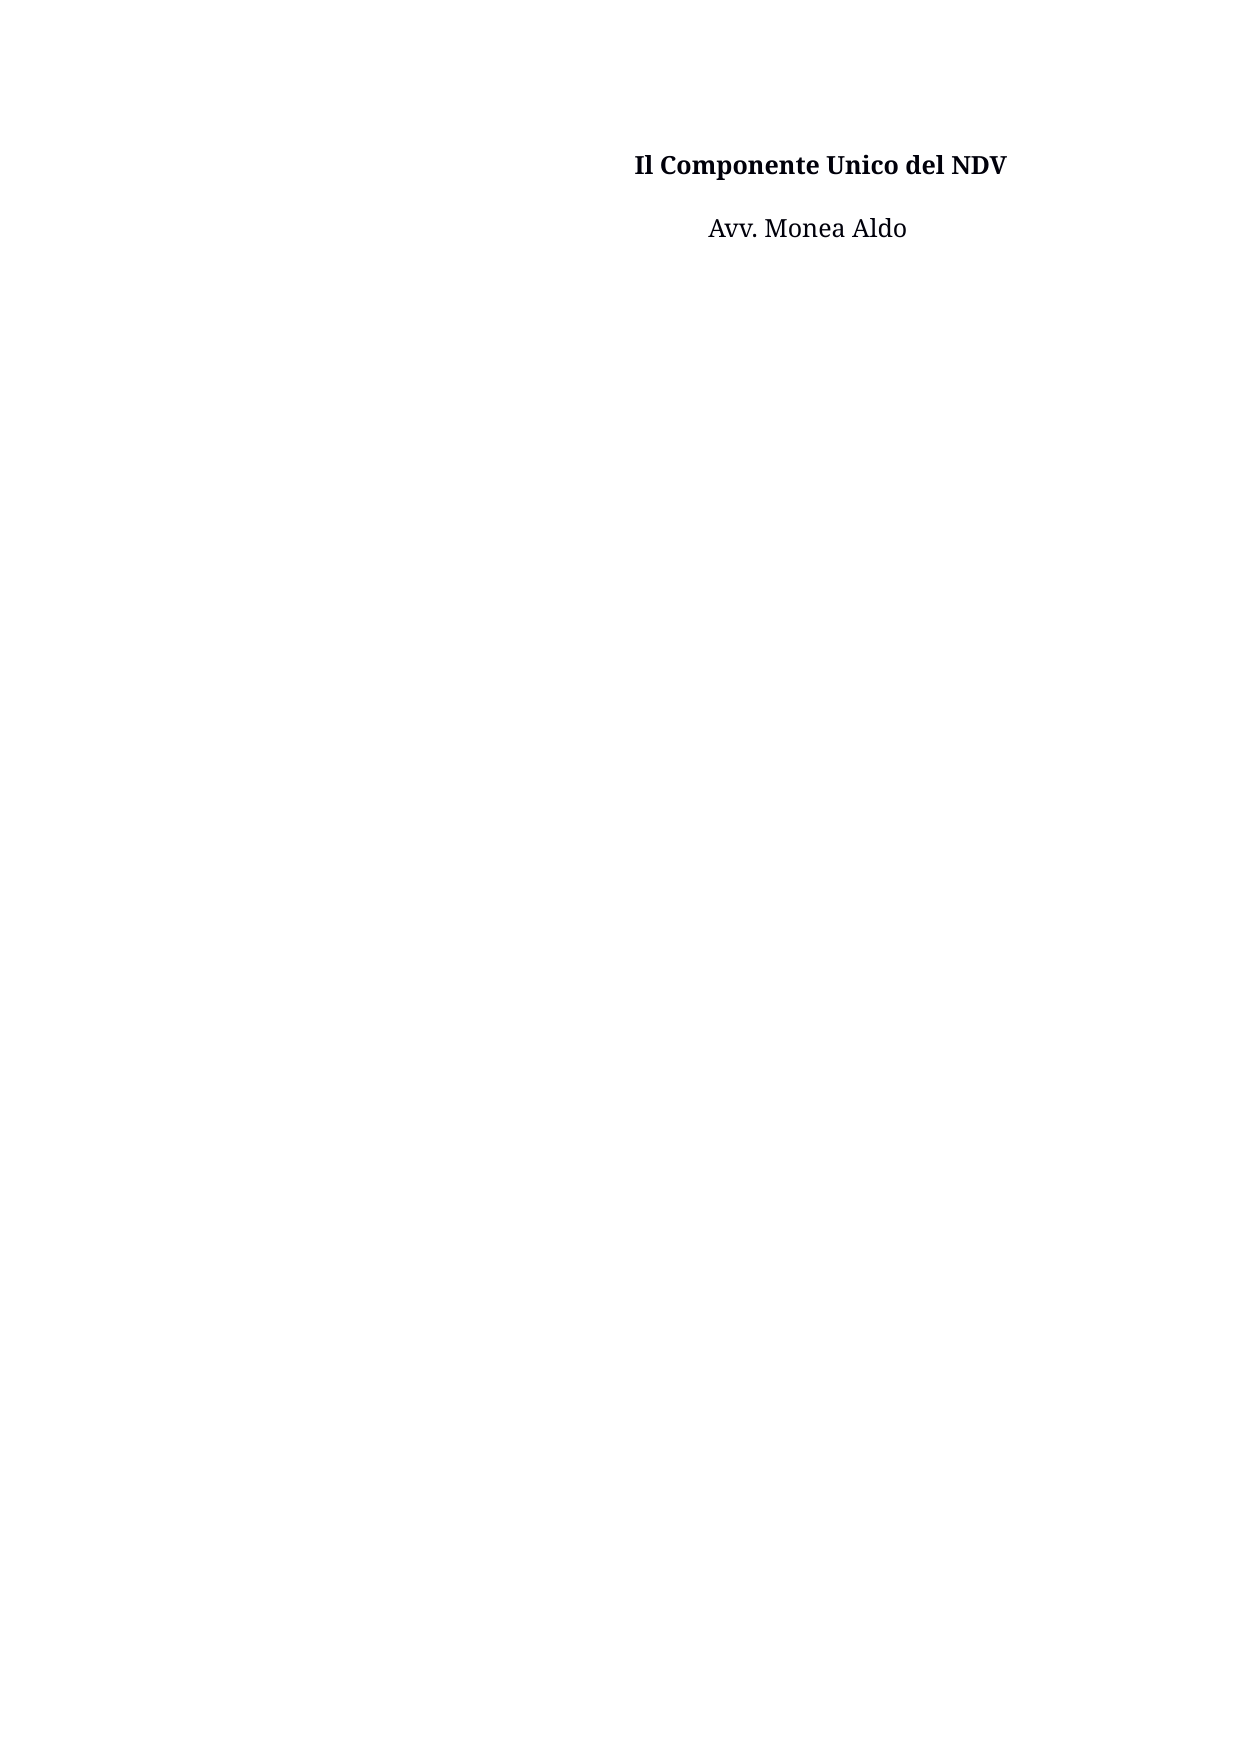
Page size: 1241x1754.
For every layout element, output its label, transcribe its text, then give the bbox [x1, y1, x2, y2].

text Avv. Monea Aldo [634, 211, 1122, 245]
text Il Componente Unico del NDV [561, 148, 1122, 182]
